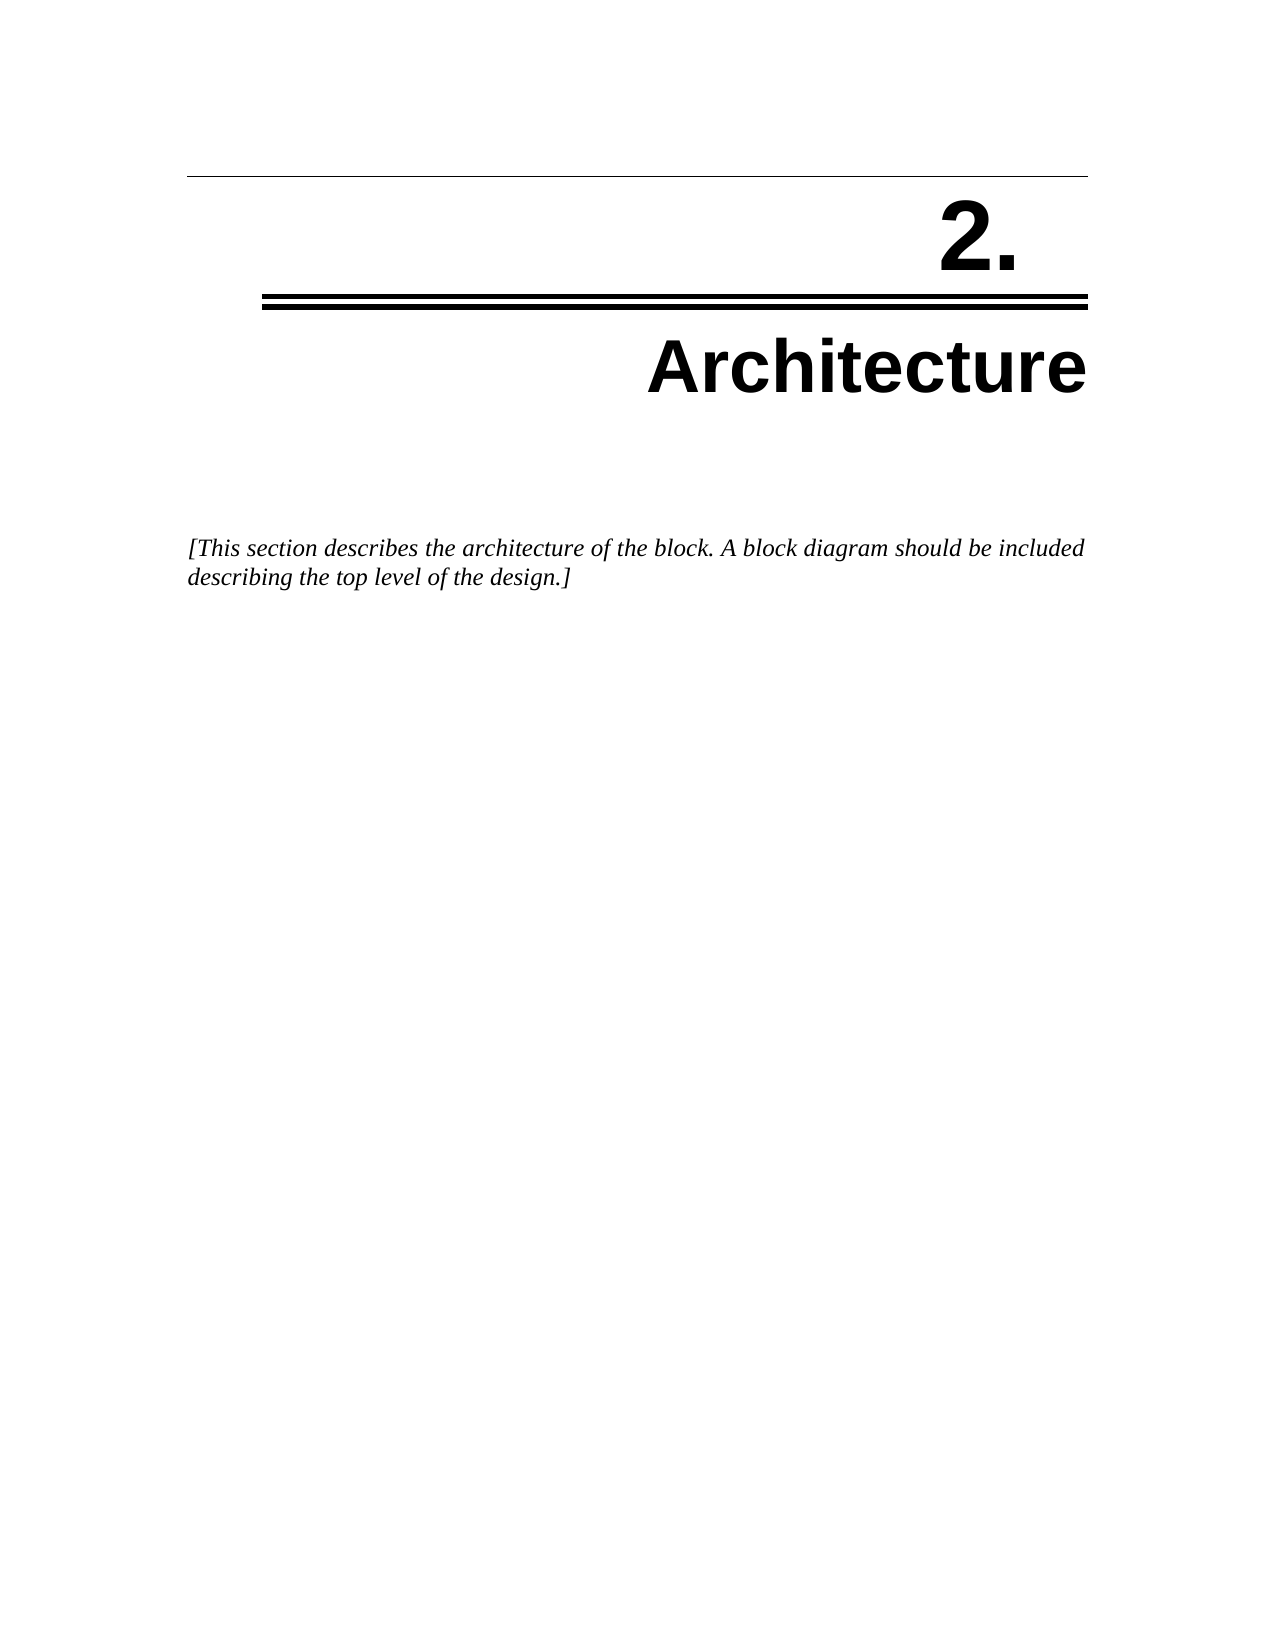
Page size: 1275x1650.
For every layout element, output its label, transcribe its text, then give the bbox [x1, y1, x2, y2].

text [This section describes the architecture of the block. A block diagram should be included describing the top level of the design.] [187, 533, 1088, 591]
subtitle Architecture [187, 322, 1088, 408]
